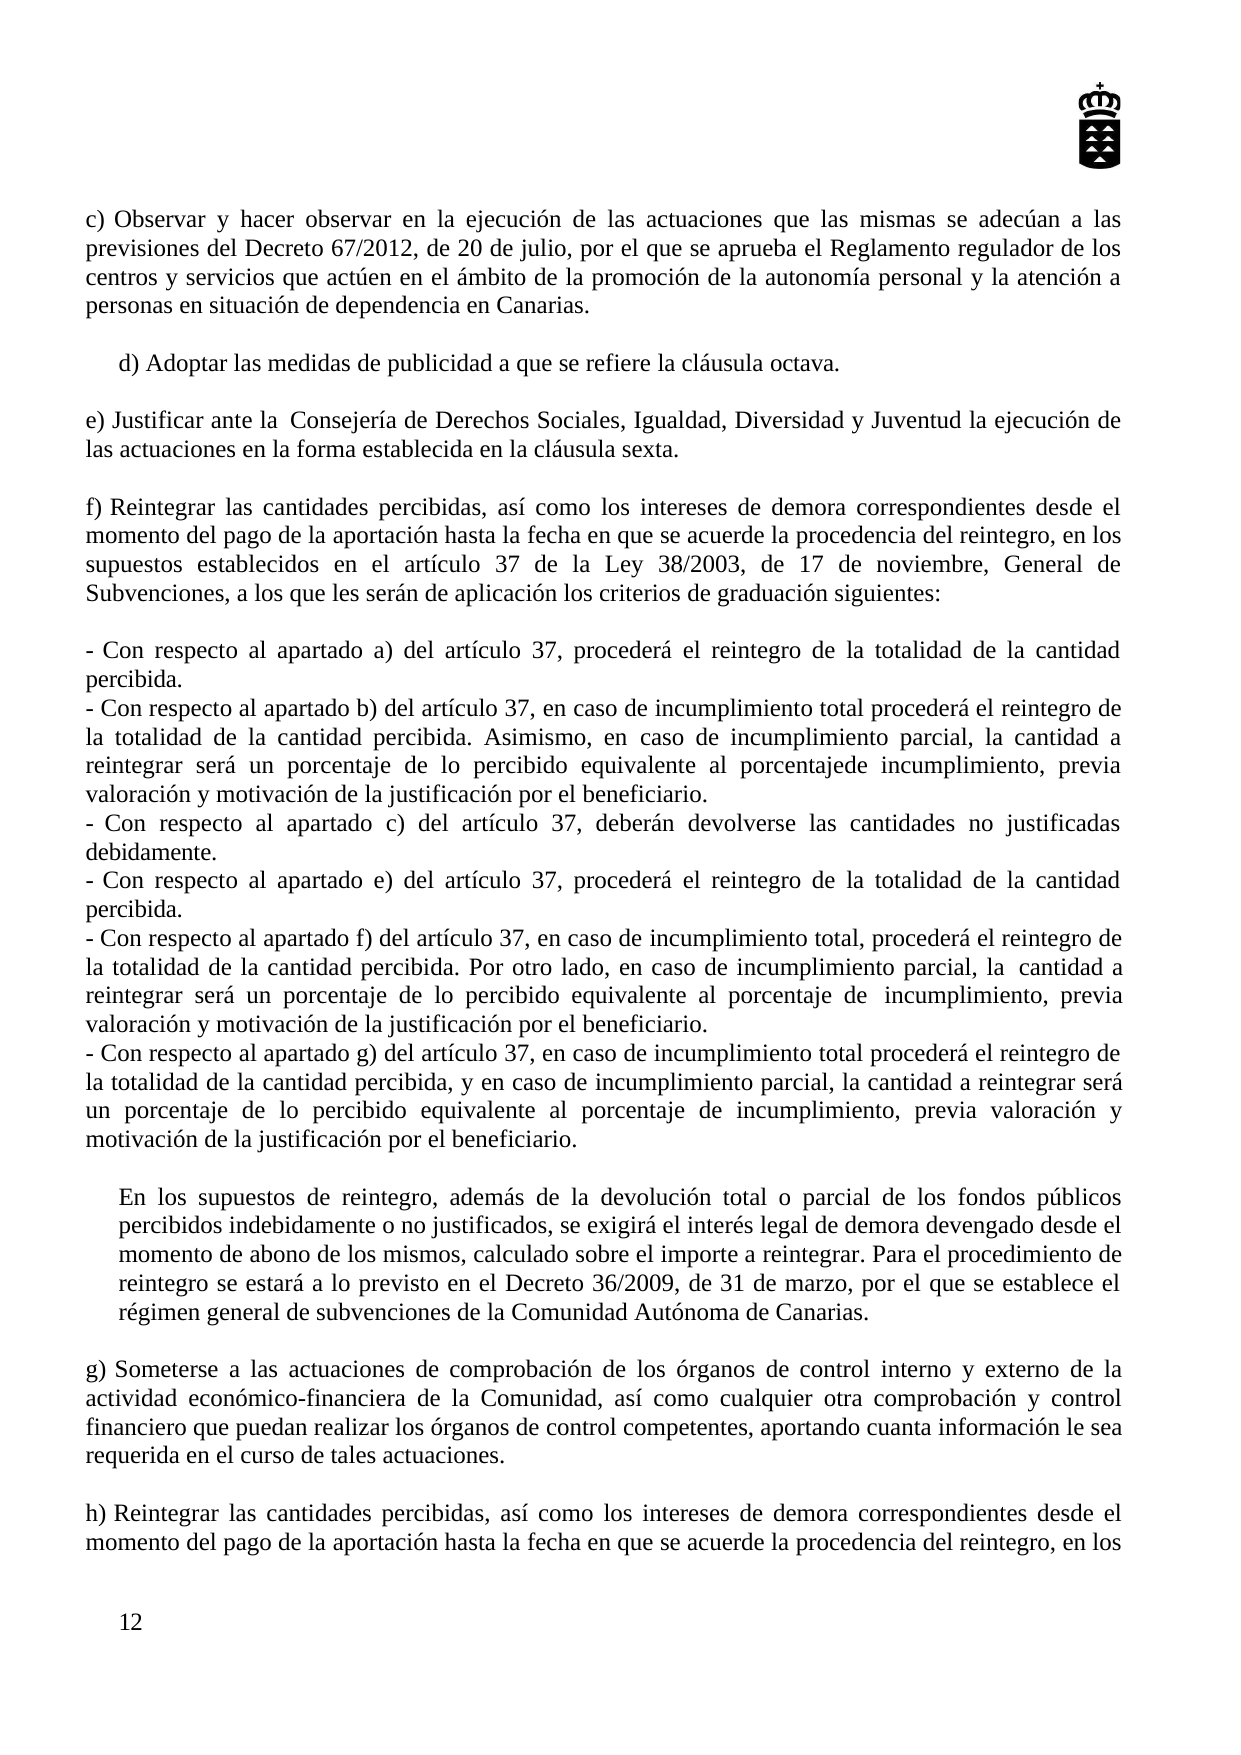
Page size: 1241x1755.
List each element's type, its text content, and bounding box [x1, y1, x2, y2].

list Con respecto al apartado c) del artículo 37, deberán devolverse las cantidades no justificadas debidamente. [85, 808, 1122, 866]
list Justificar ante la Consejería de Derechos Sociales, Igualdad, Diversidad y Juventud la ejecución de las actuaciones en la forma establecida en la cláusula sexta. [85, 406, 1122, 463]
list Con respecto al apartado e) del artículo 37, procederá el reintegro de la totalidad de la cantidad percibida. [85, 866, 1121, 923]
list Con respecto al apartado f) del artículo 37, en caso de incumplimiento total, procederá el reintegro de la totalidad de la cantidad percibida. Por otro lado, en caso de incumplimiento parcial, la cantidad a reintegrar será un porcentaje de lo percibido equivalente al porcentaje de incumplimiento, previa valoración y motivación de la justificación por el beneficiario. [85, 923, 1123, 1038]
list Adoptar las medidas de publicidad a que se refiere la cláusula octava. [118, 348, 1163, 377]
list Reintegrar las cantidades percibidas, así como los intereses de demora correspondientes desde el momento del pago de la aportación hasta la fecha en que se acuerde la procedencia del reintegro, en los supuestos establecidos en el artículo 37 de la Ley 38/2003, de 17 de noviembre, General de Subvenciones, a los que les serán de aplicación los criterios de graduación siguientes: [85, 492, 1122, 607]
list Con respecto al apartado g) del artículo 37, en caso de incumplimiento total procederá el reintegro de la totalidad de la cantidad percibida, y en caso de incumplimiento parcial, la cantidad a reintegrar será un porcentaje de lo percibido equivalente al porcentaje de incumplimiento, previa valoración y motivación de la justificación por el beneficiario. [85, 1038, 1123, 1153]
list Reintegrar las cantidades percibidas, así como los intereses de demora correspondientes desde el momento del pago de la aportación hasta la fecha en que se acuerde la procedencia del reintegro, en los [85, 1498, 1122, 1556]
list Con respecto al apartado a) del artículo 37, procederá el reintegro de la totalidad de la cantidad percibida. [85, 636, 1121, 693]
list Con respecto al apartado b) del artículo 37, en caso de incumplimiento total procederá el reintegro de la totalidad de la cantidad percibida. Asimismo, en caso de incumplimiento parcial, la cantidad a reintegrar será un porcentaje de lo percibido equivalente al porcentajede incumplimiento, previa valoración y motivación de la justificación por el beneficiario. [85, 693, 1122, 808]
list Observar y hacer observar en la ejecución de las actuaciones que las mismas se adecúan a las previsiones del Decreto 67/2012, de 20 de julio, por el que se aprueba el Reglamento regulador de los centros y servicios que actúen en el ámbito de la promoción de la autonomía personal y la atención a personas en situación de dependencia en Canarias. [85, 204, 1122, 319]
list Someterse a las actuaciones de comprobación de los órganos de control interno y externo de la actividad económico-financiera de la Comunidad, así como cualquier otra comprobación y control financiero que puedan realizar los órganos de control competentes, aportando cuanta información le sea requerida en el curso de tales actuaciones. [85, 1354, 1123, 1469]
text En los supuestos de reintegro, además de la devolución total o parcial de los fondos públicos percibidos indebidamente o no justificados, se exigirá el interés legal de demora devengado desde el momento de abono de los mismos, calculado sobre el importe a reintegrar. Para el procedimiento de reintegro se estará a lo previsto en el Decreto 36/2009, de 31 de marzo, por el que se establece el régimen general de subvenciones de la Comunidad Autónoma de Canarias. [118, 1182, 1122, 1326]
